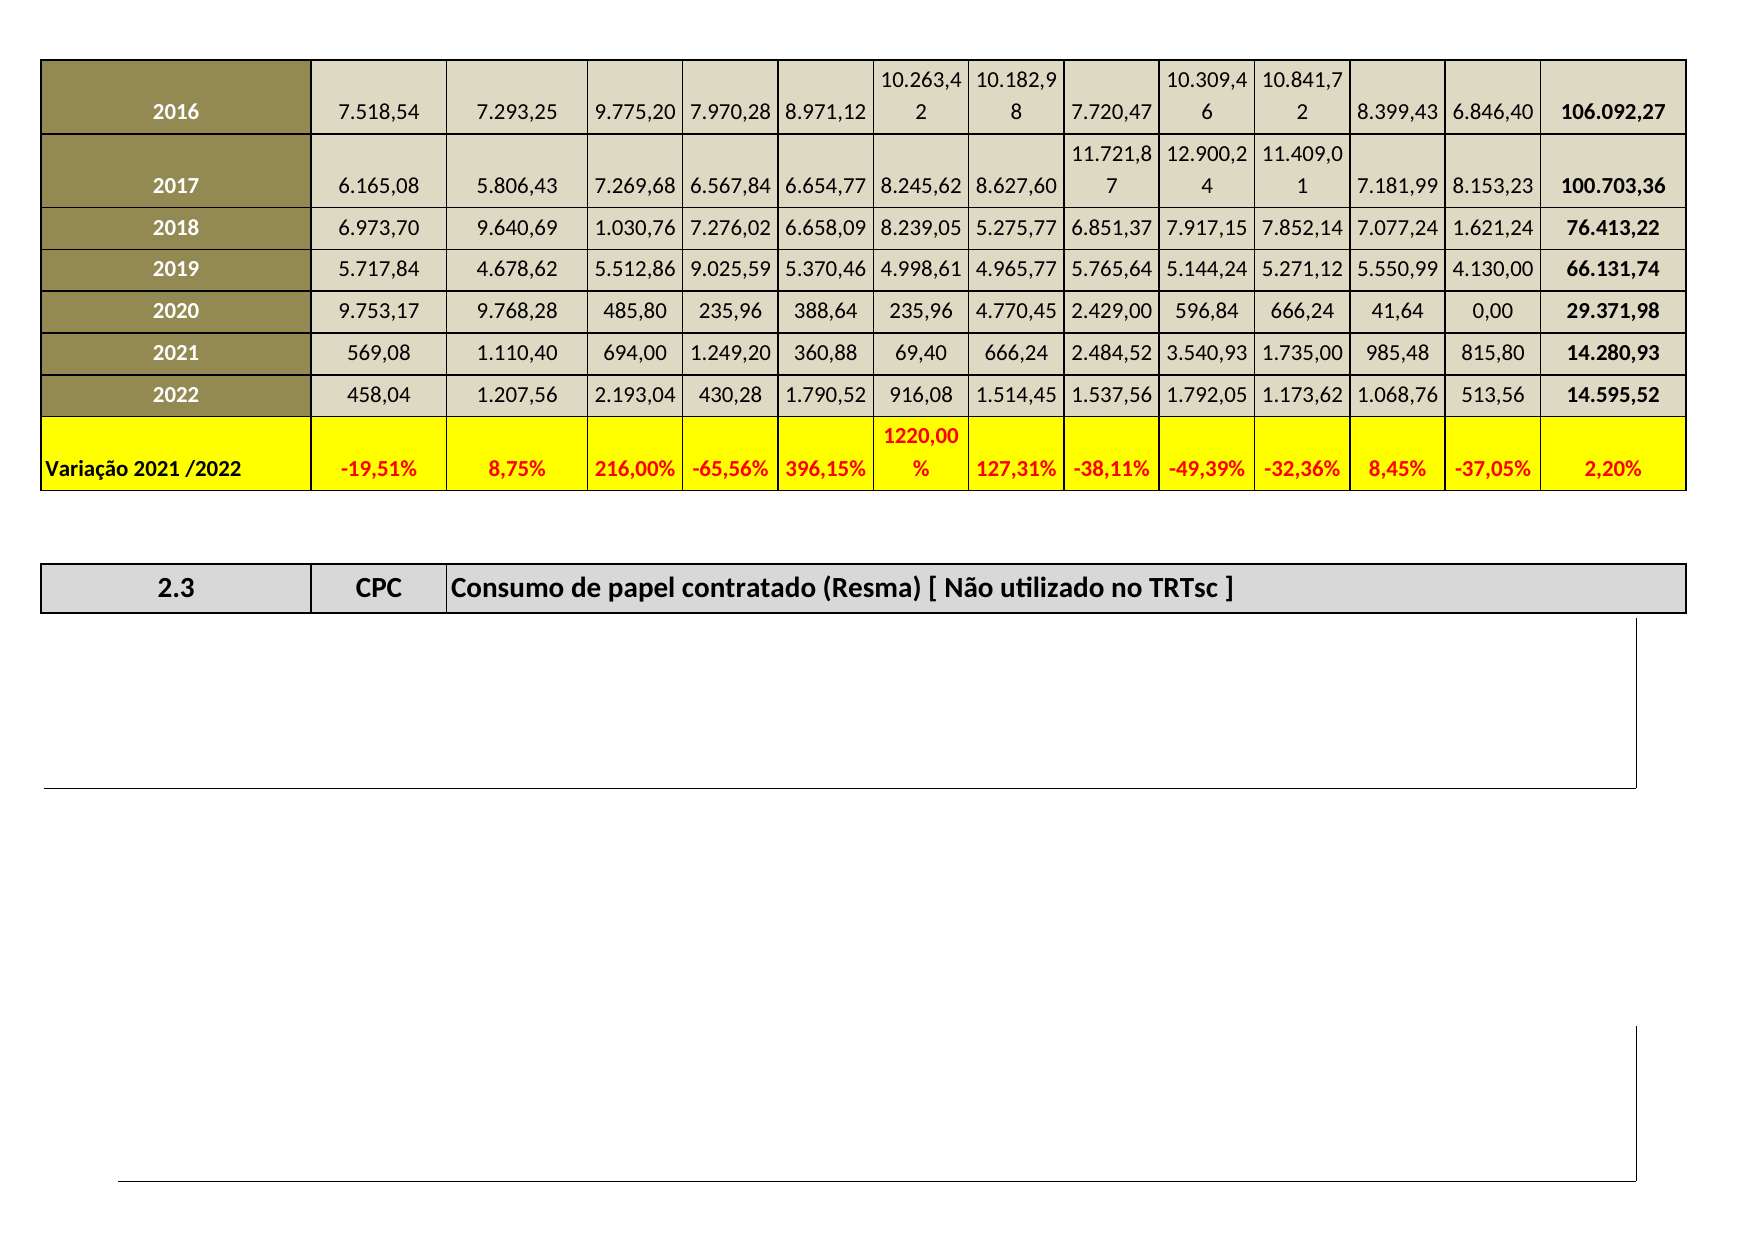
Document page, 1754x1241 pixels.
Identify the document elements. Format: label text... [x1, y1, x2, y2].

table_cell [311, 491, 447, 527]
table_cell 76.413,22 [1541, 208, 1685, 249]
table_cell -19,51% [312, 417, 446, 490]
table_cell [683, 527, 778, 563]
table_cell 6.658,09 [779, 208, 873, 249]
table_cell 569,08 [312, 334, 446, 374]
table_cell 7.276,02 [683, 208, 777, 249]
table_cell 8.399,43 [1351, 61, 1444, 133]
table_cell [1540, 527, 1686, 563]
table_cell 1.068,76 [1351, 376, 1444, 416]
table_cell 5.717,84 [312, 250, 446, 290]
table_cell 4.678,62 [447, 250, 587, 290]
table_cell 2020 [42, 292, 310, 332]
table_cell 666,24 [969, 334, 1063, 374]
table_cell 7.917,15 [1160, 208, 1254, 249]
table_cell 4.770,45 [969, 292, 1063, 332]
table_cell [778, 527, 873, 563]
table_cell 10.182,98 [969, 61, 1063, 133]
table_cell 5.144,24 [1160, 250, 1254, 290]
table_cell 5.806,43 [447, 135, 587, 207]
table_cell [969, 491, 1064, 527]
table_cell -65,56% [683, 417, 777, 490]
table_cell Variação 2021 /2022 [42, 417, 310, 490]
table_cell [1159, 491, 1254, 527]
table_cell 1.537,56 [1065, 376, 1158, 416]
table_cell 106.092,27 [1541, 61, 1685, 133]
table_cell 29.371,98 [1541, 292, 1685, 332]
table_cell 8.245,62 [874, 135, 968, 207]
table_cell 8.153,23 [1446, 135, 1540, 207]
table_cell 7.970,28 [683, 61, 777, 133]
table_cell 4.130,00 [1446, 250, 1540, 290]
table_cell 10.841,72 [1255, 61, 1349, 133]
table_cell 5.512,86 [588, 250, 682, 290]
table_cell [447, 491, 587, 527]
table_cell 6.973,70 [312, 208, 446, 249]
table_cell [1445, 527, 1540, 563]
table_cell 1.249,20 [683, 334, 777, 374]
table_cell 388,64 [779, 292, 873, 332]
table_cell 9.768,28 [447, 292, 587, 332]
table_cell 7.852,14 [1255, 208, 1349, 249]
table_cell 11.409,01 [1255, 135, 1349, 207]
table_cell 7.181,99 [1351, 135, 1444, 207]
table_cell 5.370,46 [779, 250, 873, 290]
table_cell 127,31% [969, 417, 1063, 490]
table_cell 9.775,20 [588, 61, 682, 133]
table_cell 5.765,64 [1065, 250, 1158, 290]
table_cell 1.514,45 [969, 376, 1063, 416]
table_cell [778, 491, 873, 527]
table_cell 1.030,76 [588, 208, 682, 249]
table_cell [447, 527, 587, 563]
table_cell 5.271,12 [1255, 250, 1349, 290]
table_cell 7.518,54 [312, 61, 446, 133]
table_cell 12.900,24 [1160, 135, 1254, 207]
table_cell 430,28 [683, 376, 777, 416]
table_cell 3.540,93 [1160, 334, 1254, 374]
table_cell 8.239,05 [874, 208, 968, 249]
table_cell 1.173,62 [1255, 376, 1349, 416]
table_cell 41,64 [1351, 292, 1444, 332]
table_cell [873, 527, 968, 563]
table_cell 9.025,59 [683, 250, 777, 290]
table_cell CPC [312, 565, 446, 612]
table_cell 916,08 [874, 376, 968, 416]
table_cell [1445, 491, 1540, 527]
table_cell 4.965,77 [969, 250, 1063, 290]
table_cell 1.621,24 [1446, 208, 1540, 249]
table_cell 1220,00% [874, 417, 968, 490]
table_cell 9.753,17 [312, 292, 446, 332]
table_cell 815,80 [1446, 334, 1540, 374]
table_cell 4.998,61 [874, 250, 968, 290]
table_cell [683, 491, 778, 527]
table_cell 66.131,74 [1541, 250, 1685, 290]
table_cell 7.720,47 [1065, 61, 1158, 133]
table_cell 666,24 [1255, 292, 1349, 332]
table_cell 1.735,00 [1255, 334, 1349, 374]
table_cell 360,88 [779, 334, 873, 374]
table_cell 8,75% [447, 417, 587, 490]
table_cell 235,96 [683, 292, 777, 332]
table_cell [41, 491, 311, 527]
table_cell 396,15% [779, 417, 873, 490]
table_cell 1.110,40 [447, 334, 587, 374]
table_cell 235,96 [874, 292, 968, 332]
table_cell 1.207,56 [447, 376, 587, 416]
table_cell [1540, 491, 1686, 527]
table_cell [587, 527, 683, 563]
table_cell 458,04 [312, 376, 446, 416]
table_cell [1255, 527, 1350, 563]
table_cell 7.269,68 [588, 135, 682, 207]
table_cell 596,84 [1160, 292, 1254, 332]
table_cell 2022 [42, 376, 310, 416]
table_cell 5.550,99 [1351, 250, 1444, 290]
table_cell 6.567,84 [683, 135, 777, 207]
table_cell [1064, 527, 1159, 563]
table_cell 100.703,36 [1541, 135, 1685, 207]
table_cell 9.640,69 [447, 208, 587, 249]
table_cell 7.293,25 [447, 61, 587, 133]
table_cell 0,00 [1446, 292, 1540, 332]
table_cell [1255, 491, 1350, 527]
table_cell 485,80 [588, 292, 682, 332]
table_cell 5.275,77 [969, 208, 1063, 249]
table_cell 1.792,05 [1160, 376, 1254, 416]
table_cell 6.846,40 [1446, 61, 1540, 133]
table_cell [1159, 527, 1254, 563]
table_cell 2017 [42, 135, 310, 207]
table_cell 2016 [42, 61, 310, 133]
table_cell 2019 [42, 250, 310, 290]
table_cell 6.851,37 [1065, 208, 1158, 249]
table_cell 513,56 [1446, 376, 1540, 416]
table_cell 11.721,87 [1065, 135, 1158, 207]
table_cell -38,11% [1065, 417, 1158, 490]
table_cell 10.263,42 [874, 61, 968, 133]
table_cell [1350, 491, 1445, 527]
table_cell 1.790,52 [779, 376, 873, 416]
table_cell 14.595,52 [1541, 376, 1685, 416]
table_cell -37,05% [1446, 417, 1540, 490]
table_cell -32,36% [1255, 417, 1349, 490]
table_cell 2.429,00 [1065, 292, 1158, 332]
table_cell [1350, 527, 1445, 563]
table_cell 694,00 [588, 334, 682, 374]
table_cell [41, 527, 311, 563]
table_cell 6.654,77 [779, 135, 873, 207]
table_cell 2,20% [1541, 417, 1685, 490]
table_cell 8.627,60 [969, 135, 1063, 207]
table_cell 216,00% [588, 417, 682, 490]
table_cell 2.484,52 [1065, 334, 1158, 374]
table_cell 10.309,46 [1160, 61, 1254, 133]
table_cell -49,39% [1160, 417, 1254, 490]
table_cell 8,45% [1351, 417, 1444, 490]
table_cell [1064, 491, 1159, 527]
table_cell 985,48 [1351, 334, 1444, 374]
table_cell 7.077,24 [1351, 208, 1444, 249]
table_cell 2021 [42, 334, 310, 374]
table_cell 69,40 [874, 334, 968, 374]
table_cell [873, 491, 968, 527]
table_cell 6.165,08 [312, 135, 446, 207]
table_cell 2018 [42, 208, 310, 249]
table_cell [587, 491, 683, 527]
table_cell 2.3 [42, 565, 310, 612]
table_cell [969, 527, 1064, 563]
table_cell 14.280,93 [1541, 334, 1685, 374]
table_cell 8.971,12 [779, 61, 873, 133]
table_cell Consumo de papel contratado (Resma) [ Não utilizado no TRTsc ] [447, 565, 1685, 612]
table_cell 2.193,04 [588, 376, 682, 416]
table_cell [311, 527, 447, 563]
